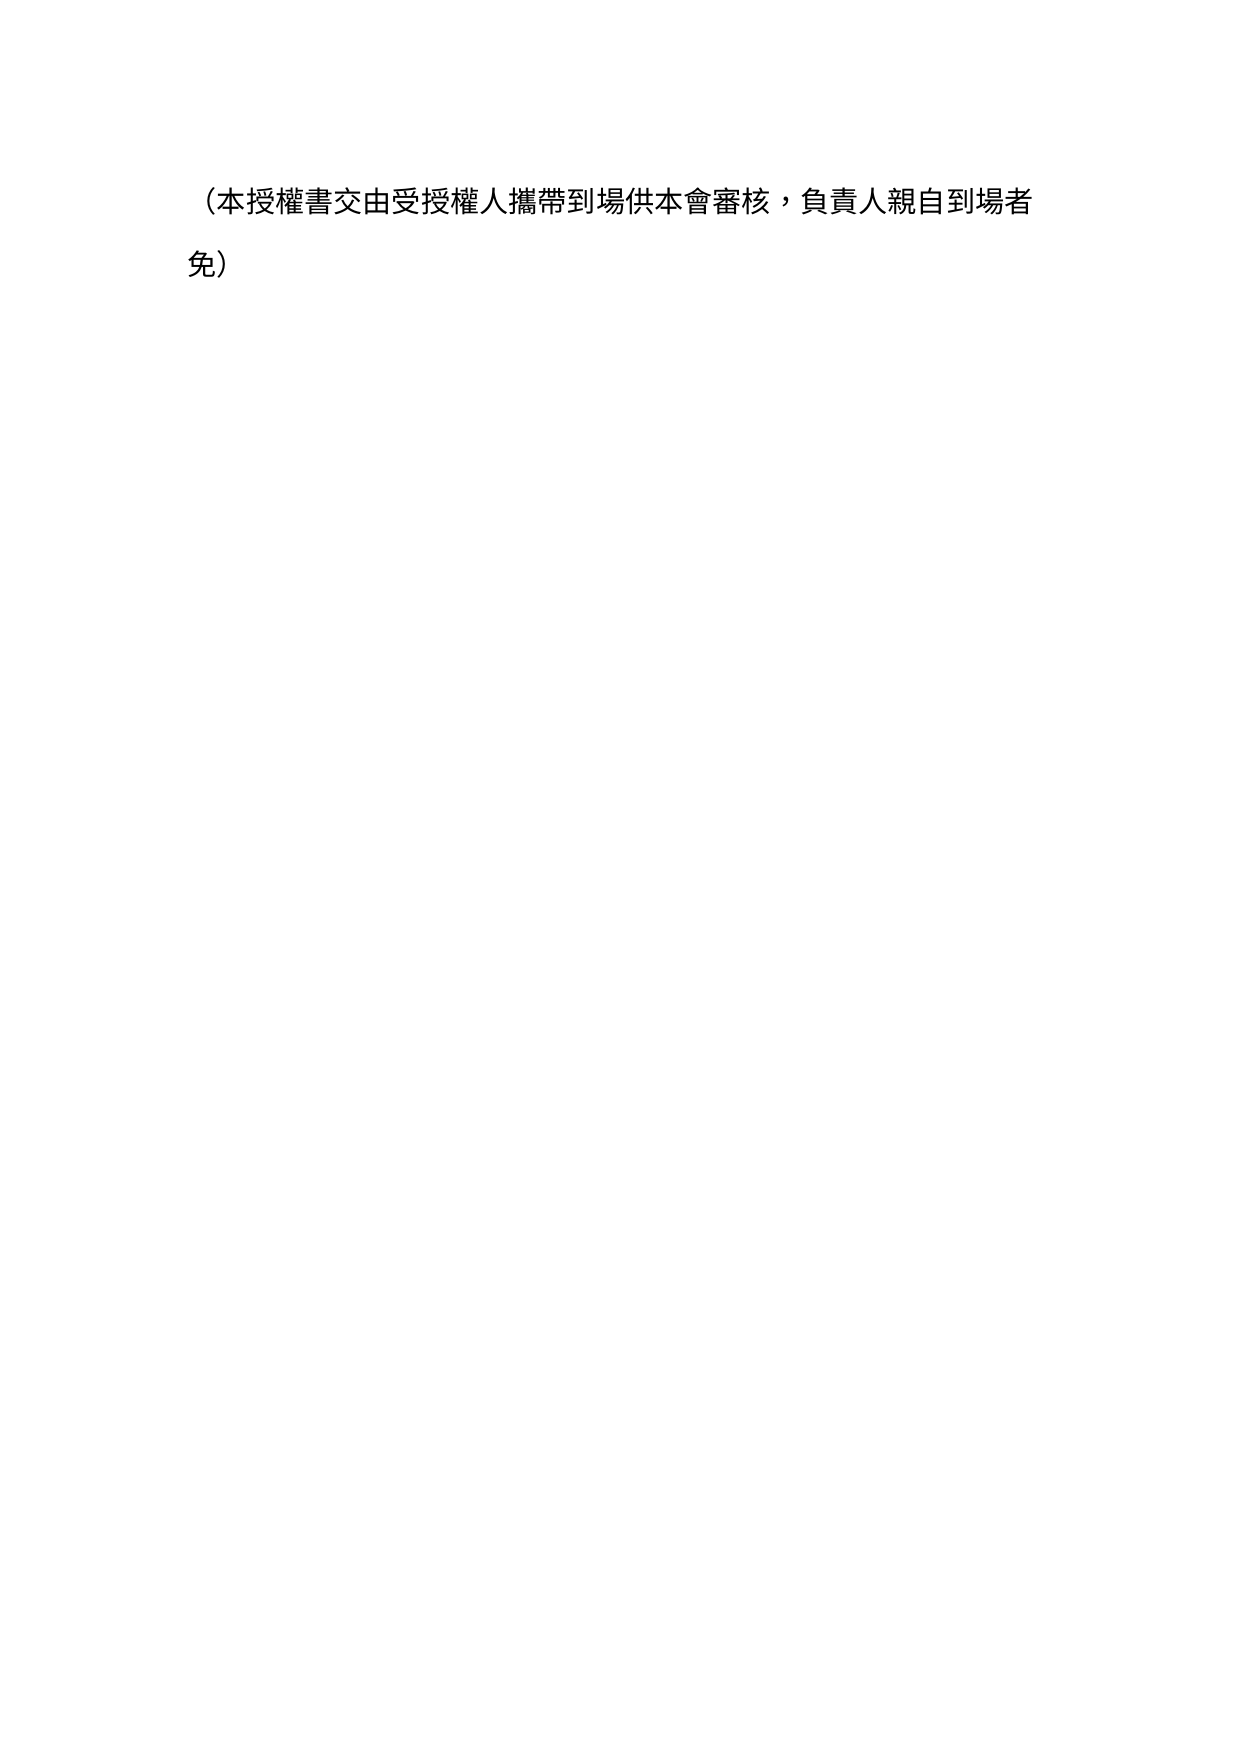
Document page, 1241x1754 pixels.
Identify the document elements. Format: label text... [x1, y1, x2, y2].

text （本授權書交由受授權人攜帶到場供本會審核，負責人親自到場者免） [187, 158, 1053, 283]
